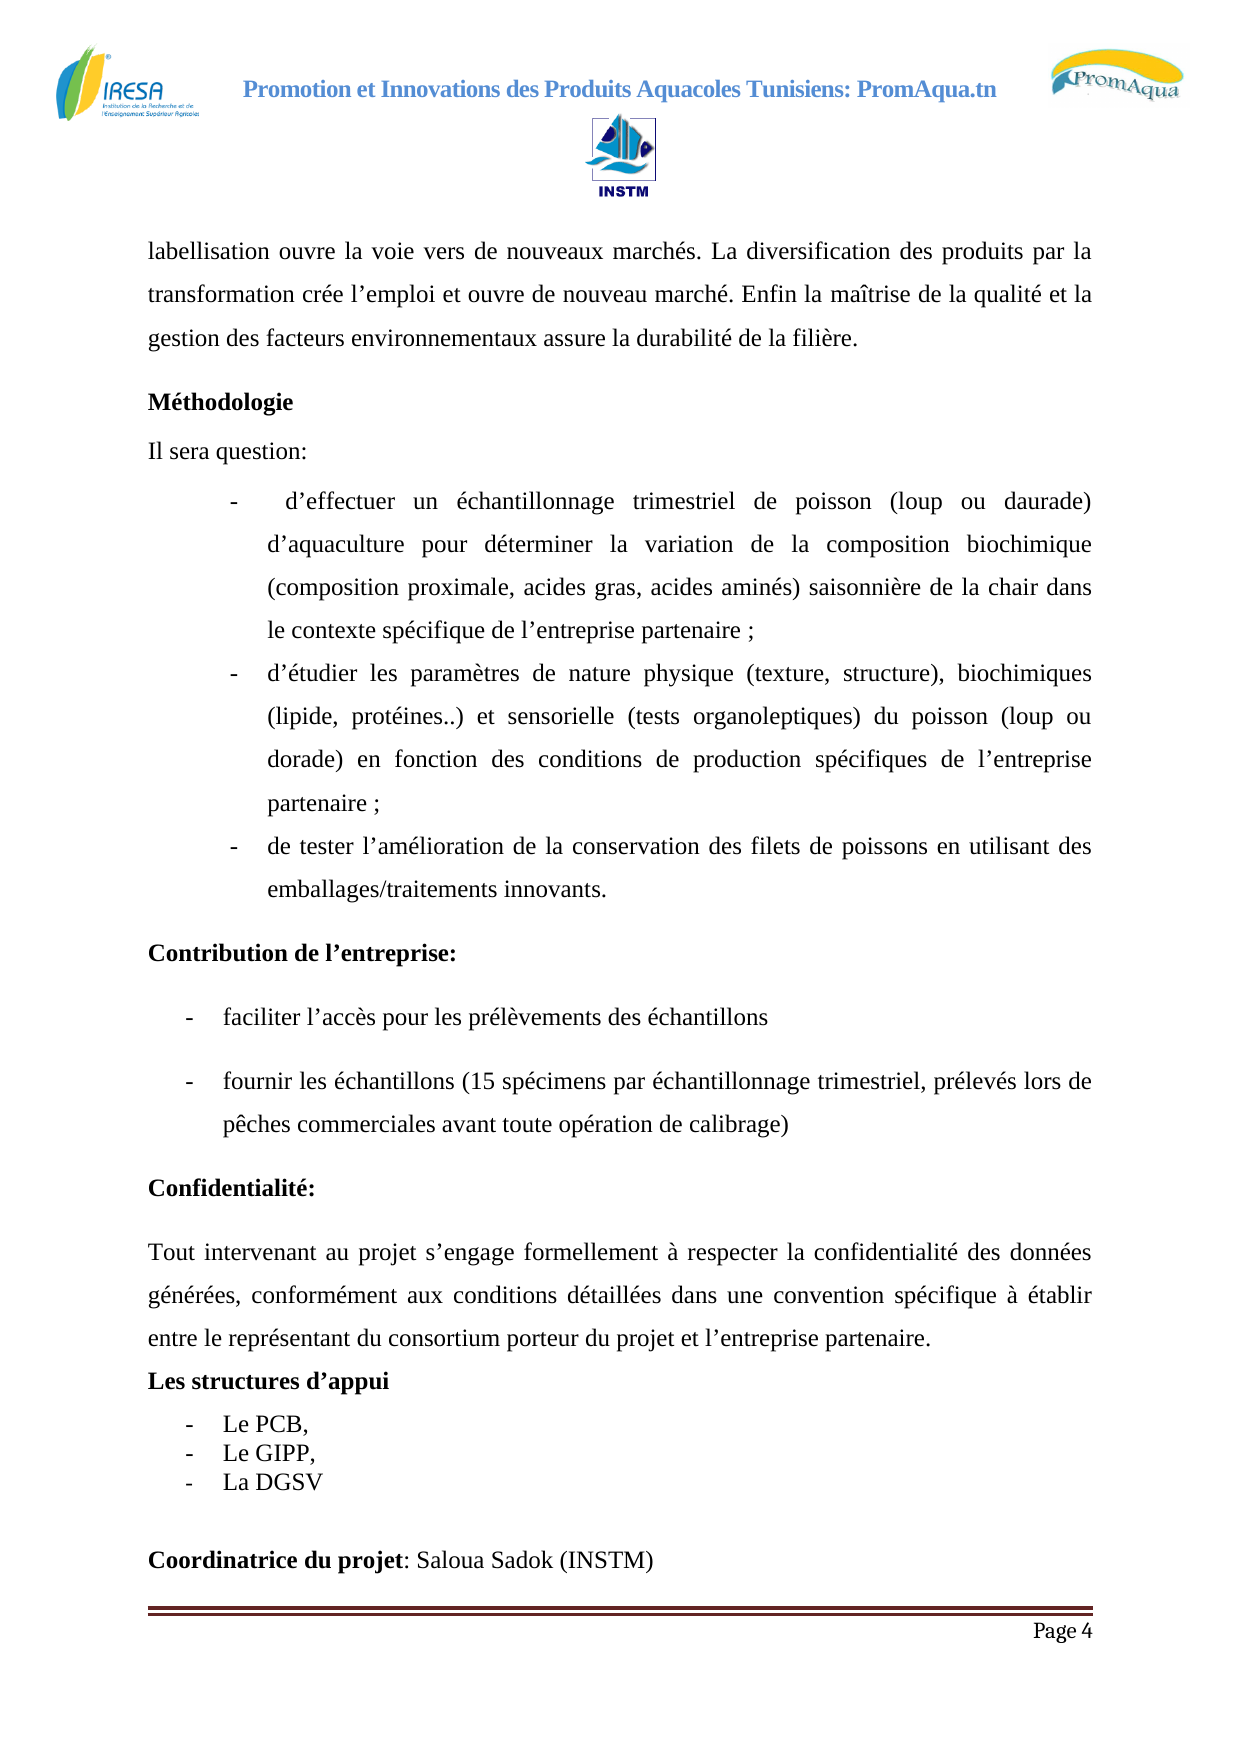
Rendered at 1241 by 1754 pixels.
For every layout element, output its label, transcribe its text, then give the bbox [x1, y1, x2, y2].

list fournir les échantillons (15 spécimens par échantillonnage trimestriel, prélevés lors de pêches commerciales avant toute opération de calibrage) [185, 1066, 1093, 1138]
list de tester l’amélioration de la conservation des filets de poissons en utilisant des emballages/traitements innovants. [229, 831, 1093, 903]
list Le PCB, [185, 1409, 1093, 1438]
list Le GIPP, [185, 1438, 1093, 1467]
list faciliter l’accès pour les prélèvements des échantillons [185, 1002, 1093, 1031]
list La DGSV [185, 1467, 1093, 1496]
text Les structures d’appui [148, 1366, 1093, 1395]
list d’effectuer un échantillonnage trimestriel de poisson (loup ou daurade) d’aquaculture pour déterminer la variation de la composition biochimique (composition proximale, acides gras, acides aminés) saisonnière de la chair dans le contexte spécifique de l’entreprise partenaire ; [229, 486, 1093, 644]
list d’étudier les paramètres de nature physique (texture, structure), biochimiques (lipide, protéines..) et sensorielle (tests organoleptiques) du poisson (loup ou dorade) en fonction des conditions de production spécifiques de l’entreprise partenaire ; [229, 658, 1093, 816]
text Tout intervenant au projet s’engage formellement à respecter la confidentialité des données générées, conformément aux conditions détaillées dans une convention spécifique à établir entre le représentant du consortium porteur du projet et l’entreprise partenaire. [148, 1237, 1093, 1352]
text Méthodologie [148, 387, 1093, 415]
text Coordinatrice du projet: Saloua Sadok (INSTM) [148, 1545, 1093, 1574]
text Confidentialité: [148, 1173, 1093, 1202]
text Il sera question: [148, 436, 1093, 465]
text Contribution de l’entreprise: [148, 938, 1093, 967]
text labellisation ouvre la voie vers de nouveaux marchés. La diversification des produits par la transformation crée l’emploi et ouvre de nouveau marché. Enfin la maîtrise de la qualité et la gestion des facteurs environnementaux assure la durabilité de la filière. [148, 236, 1093, 351]
